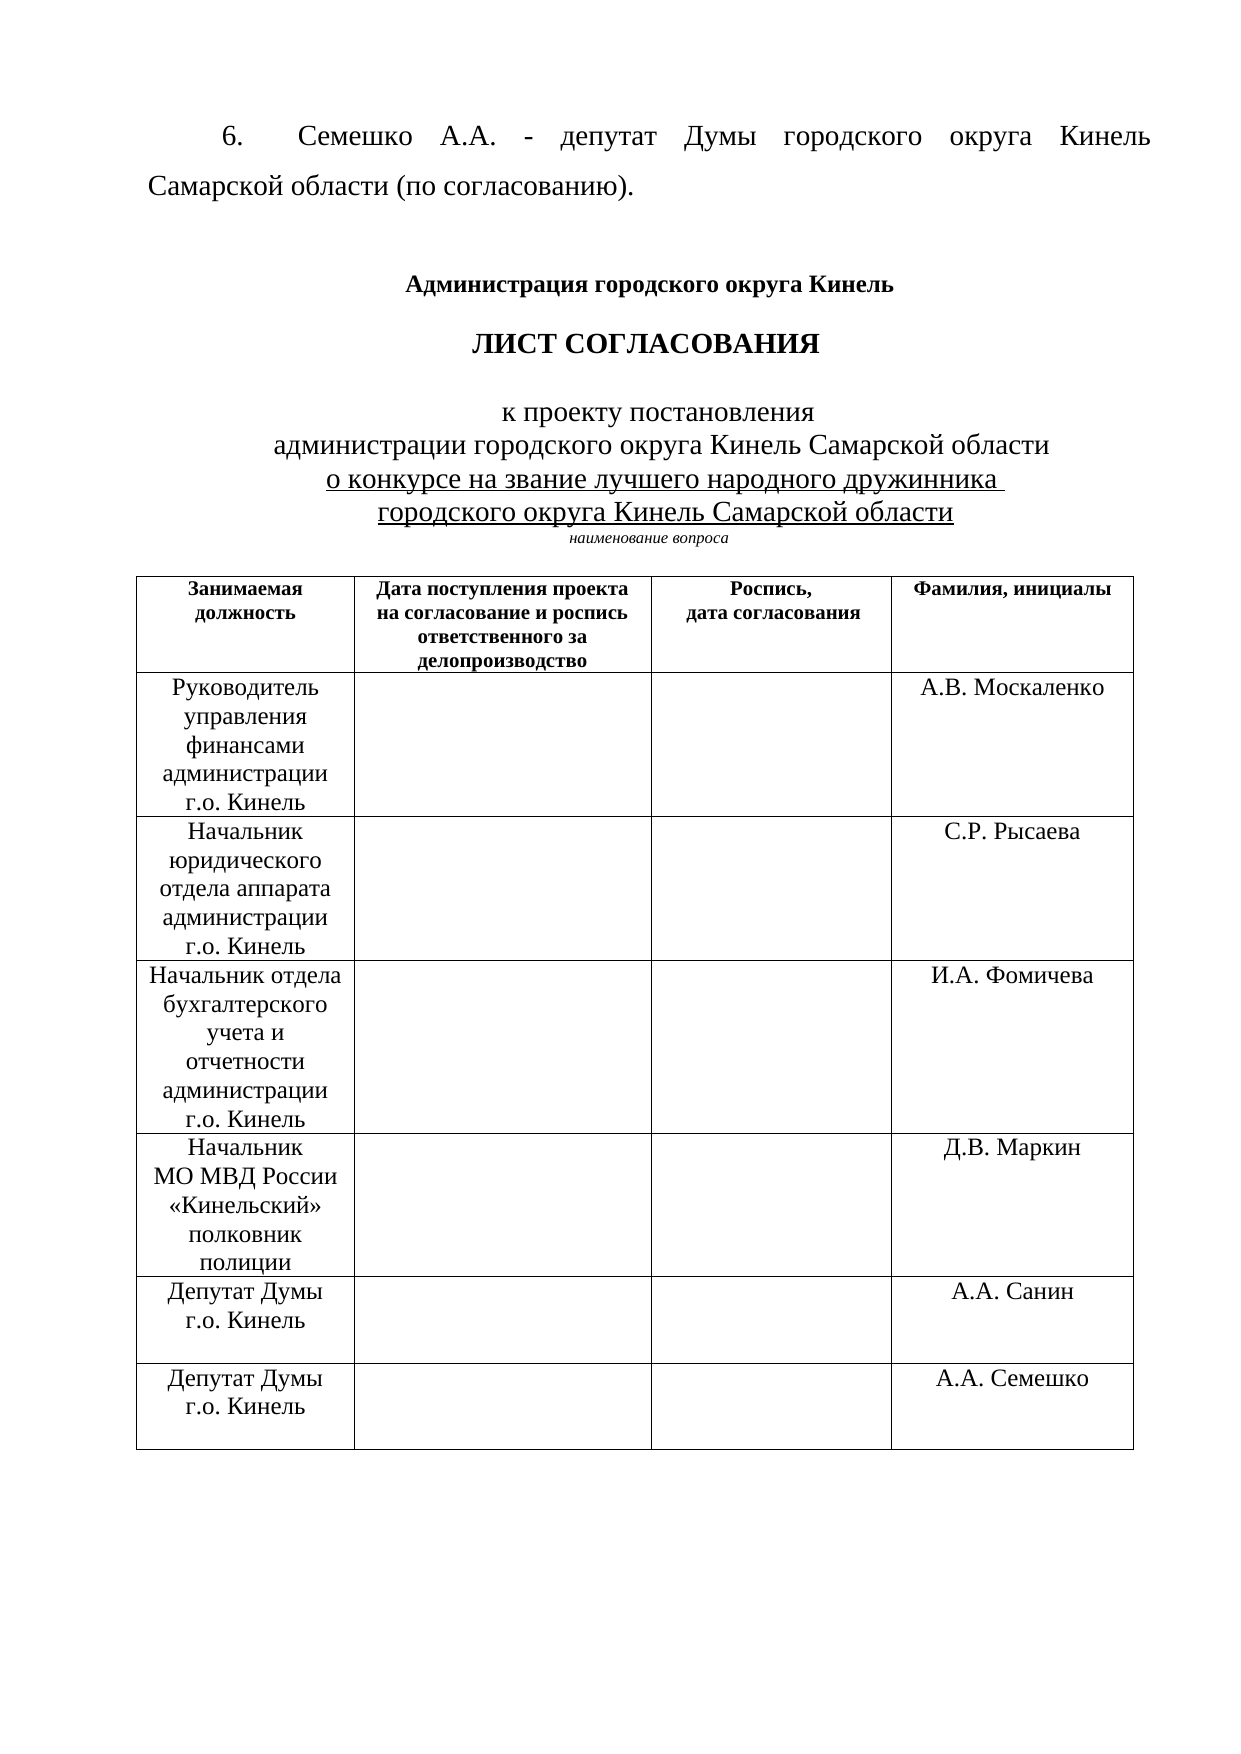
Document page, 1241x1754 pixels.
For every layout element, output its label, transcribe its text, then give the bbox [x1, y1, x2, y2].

text о конкурсе на звание лучшего народного дружинника [148, 461, 1152, 494]
table_header Роспись, дата согласования [652, 577, 891, 672]
table_cell Начальник юридического отдела аппарата администрации г.о. Кинель [137, 817, 354, 960]
table_cell А.А. Семешко [892, 1364, 1133, 1449]
table_cell [355, 817, 651, 960]
table_cell [652, 1277, 891, 1363]
text наименование вопроса [148, 528, 1152, 547]
table_header Занимаемая должность [137, 577, 354, 672]
table_cell Начальник отдела бухгалтерского учета и отчетности администрации г.о. Кинель [137, 961, 354, 1132]
table_cell [652, 1134, 891, 1276]
table_header Дата поступления проекта на согласование и роспись ответственного за делопроизводство [355, 577, 651, 672]
text к проекту постановления [148, 394, 1152, 427]
table_cell Руководитель управления финансами администрации г.о. Кинель [137, 673, 354, 816]
table_cell [355, 1134, 651, 1276]
table_cell [355, 1277, 651, 1363]
table_cell Начальник МО МВД России «Кинельский» полковник полиции [137, 1134, 354, 1276]
table_cell [652, 673, 891, 816]
table_cell [355, 961, 651, 1132]
text Администрация городского округа Кинель [148, 269, 1152, 298]
table_cell И.А. Фомичева [892, 961, 1133, 1132]
table_cell А.В. Москаленко [892, 673, 1133, 816]
table_header Фамилия, инициалы [892, 577, 1133, 672]
table_cell [355, 1364, 651, 1449]
table_cell А.А. Санин [892, 1277, 1133, 1363]
table_cell С.Р. Рысаева [892, 817, 1133, 960]
table_cell [355, 673, 651, 816]
table_cell [652, 961, 891, 1132]
table_cell [652, 817, 891, 960]
list Семешко А.А. - депутат Думы городского округа Кинель Самарской области (по согласованию). [148, 118, 1152, 202]
table_cell [652, 1364, 891, 1449]
text администрации городского округа Кинель Самарской области [148, 427, 1152, 461]
table_cell Депутат Думы г.о. Кинель [137, 1364, 354, 1449]
text ЛИСТ СОГЛАСОВАНИЯ [148, 327, 1152, 360]
table_cell Д.В. Маркин [892, 1134, 1133, 1276]
table_cell Депутат Думы г.о. Кинель [137, 1277, 354, 1363]
text городского округа Кинель Самарской области [148, 494, 1152, 528]
